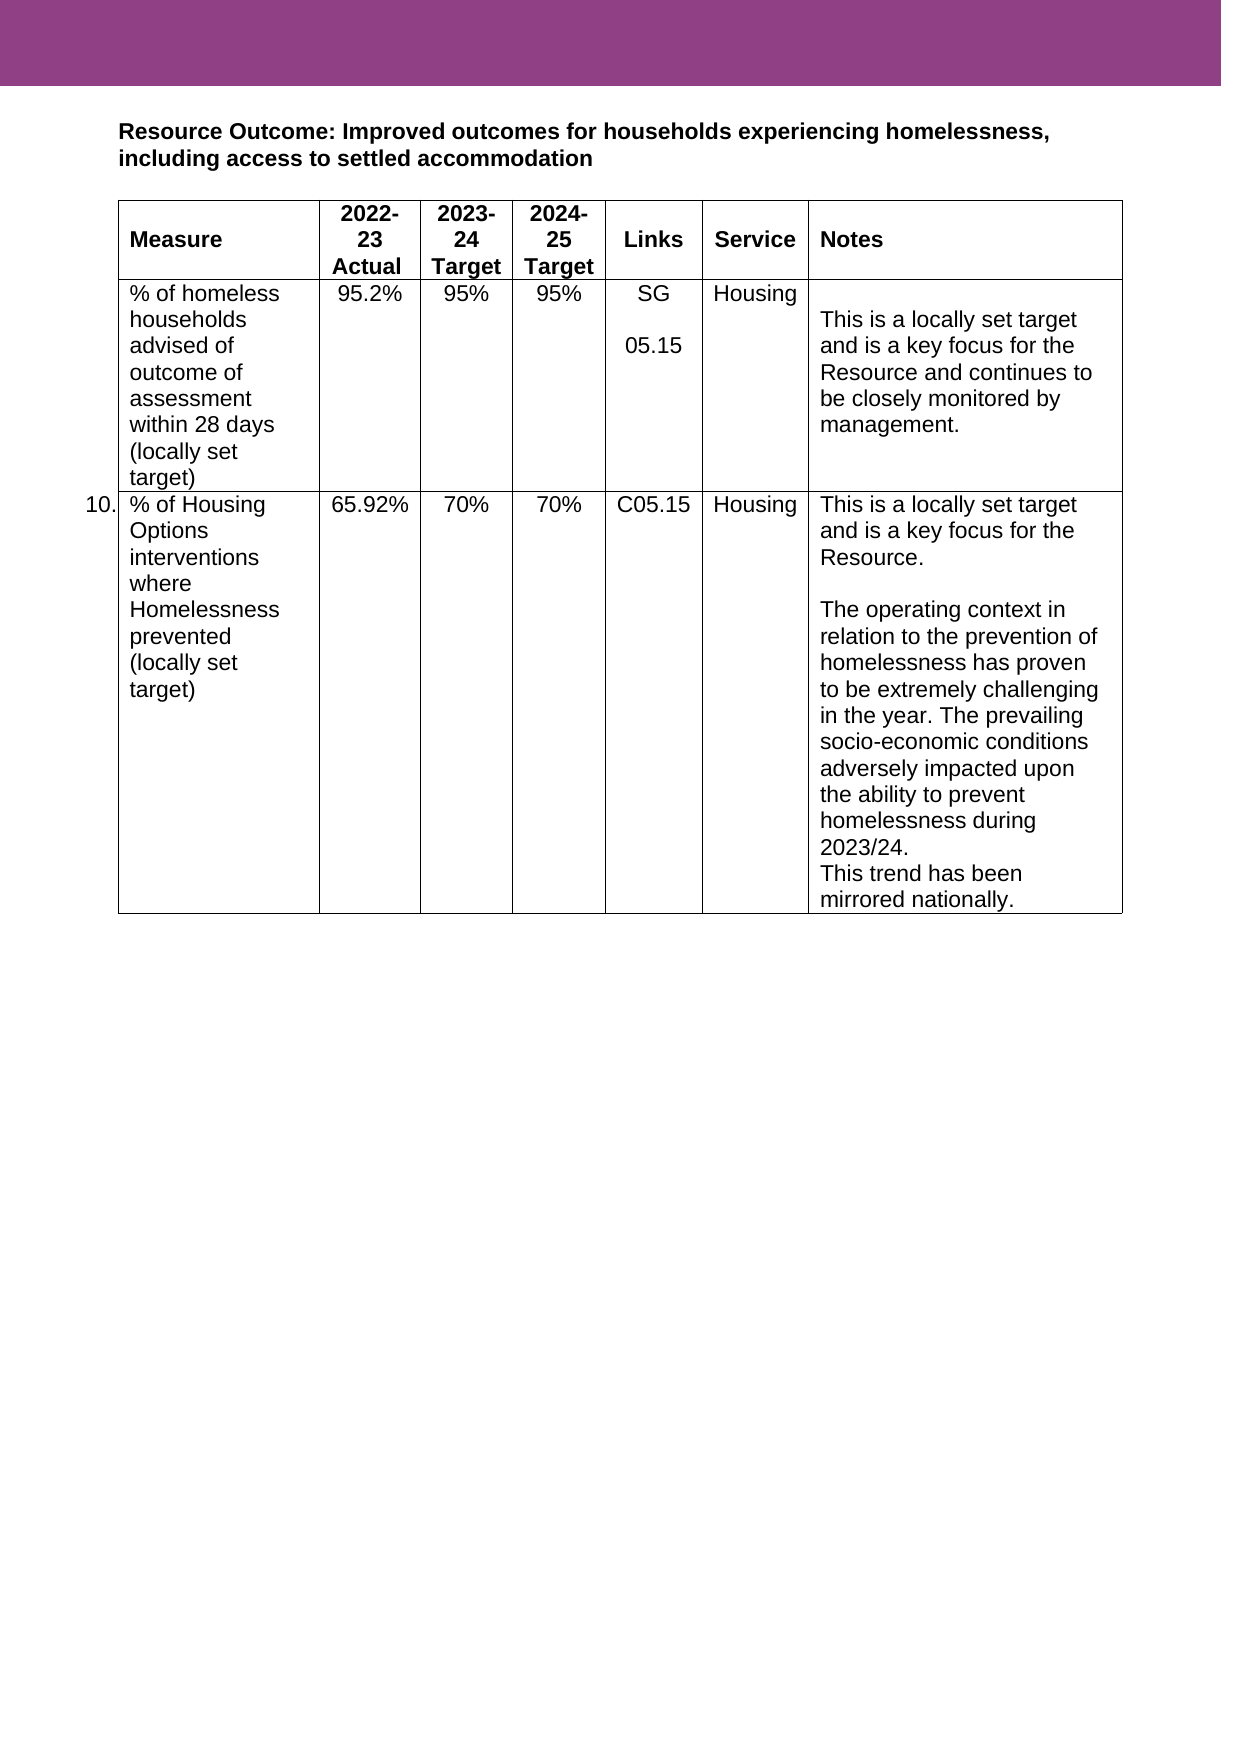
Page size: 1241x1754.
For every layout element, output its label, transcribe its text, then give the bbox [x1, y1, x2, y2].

table_cell 95% [421, 280, 512, 491]
table_header 2022-23 Actual [320, 201, 420, 279]
table_cell C05.15 [606, 492, 702, 913]
table_cell SG 05.15 [606, 280, 702, 491]
table_cell 95% [513, 280, 605, 491]
table_cell 70% [421, 492, 512, 913]
table_header Notes [809, 201, 1122, 279]
table_cell Housing [703, 280, 808, 491]
table_header Service [703, 201, 808, 279]
table_header 2024-25 Target [513, 201, 605, 279]
table_cell % of Housing Options interventions where Homelessness prevented (locally set target) [119, 492, 319, 913]
table_header Links [606, 201, 702, 279]
table_cell % of homeless households advised of outcome of assessment within 28 days (locally set target) [119, 280, 319, 491]
table_header Measure [119, 201, 319, 279]
table_cell This is a locally set target and is a key focus for the Resource and continues to be closely monitored by management. [809, 280, 1122, 491]
table_cell Housing [703, 492, 808, 913]
text Resource Outcome: Improved outcomes for households experiencing homelessness, including access to settled accommodation [118, 118, 1122, 171]
table_cell This is a locally set target and is a key focus for the Resource. The operating context in relation to the prevention of homelessness has proven to be extremely challenging in the year. The prevailing socio-economic conditions adversely impacted upon the ability to prevent homelessness during 2023/24. This trend has been mirrored nationally. [809, 492, 1122, 913]
table_cell 95.2% [320, 280, 420, 491]
table_cell 70% [513, 492, 605, 913]
table_header 2023-24 Target [421, 201, 512, 279]
table_cell 65.92% [320, 492, 420, 913]
